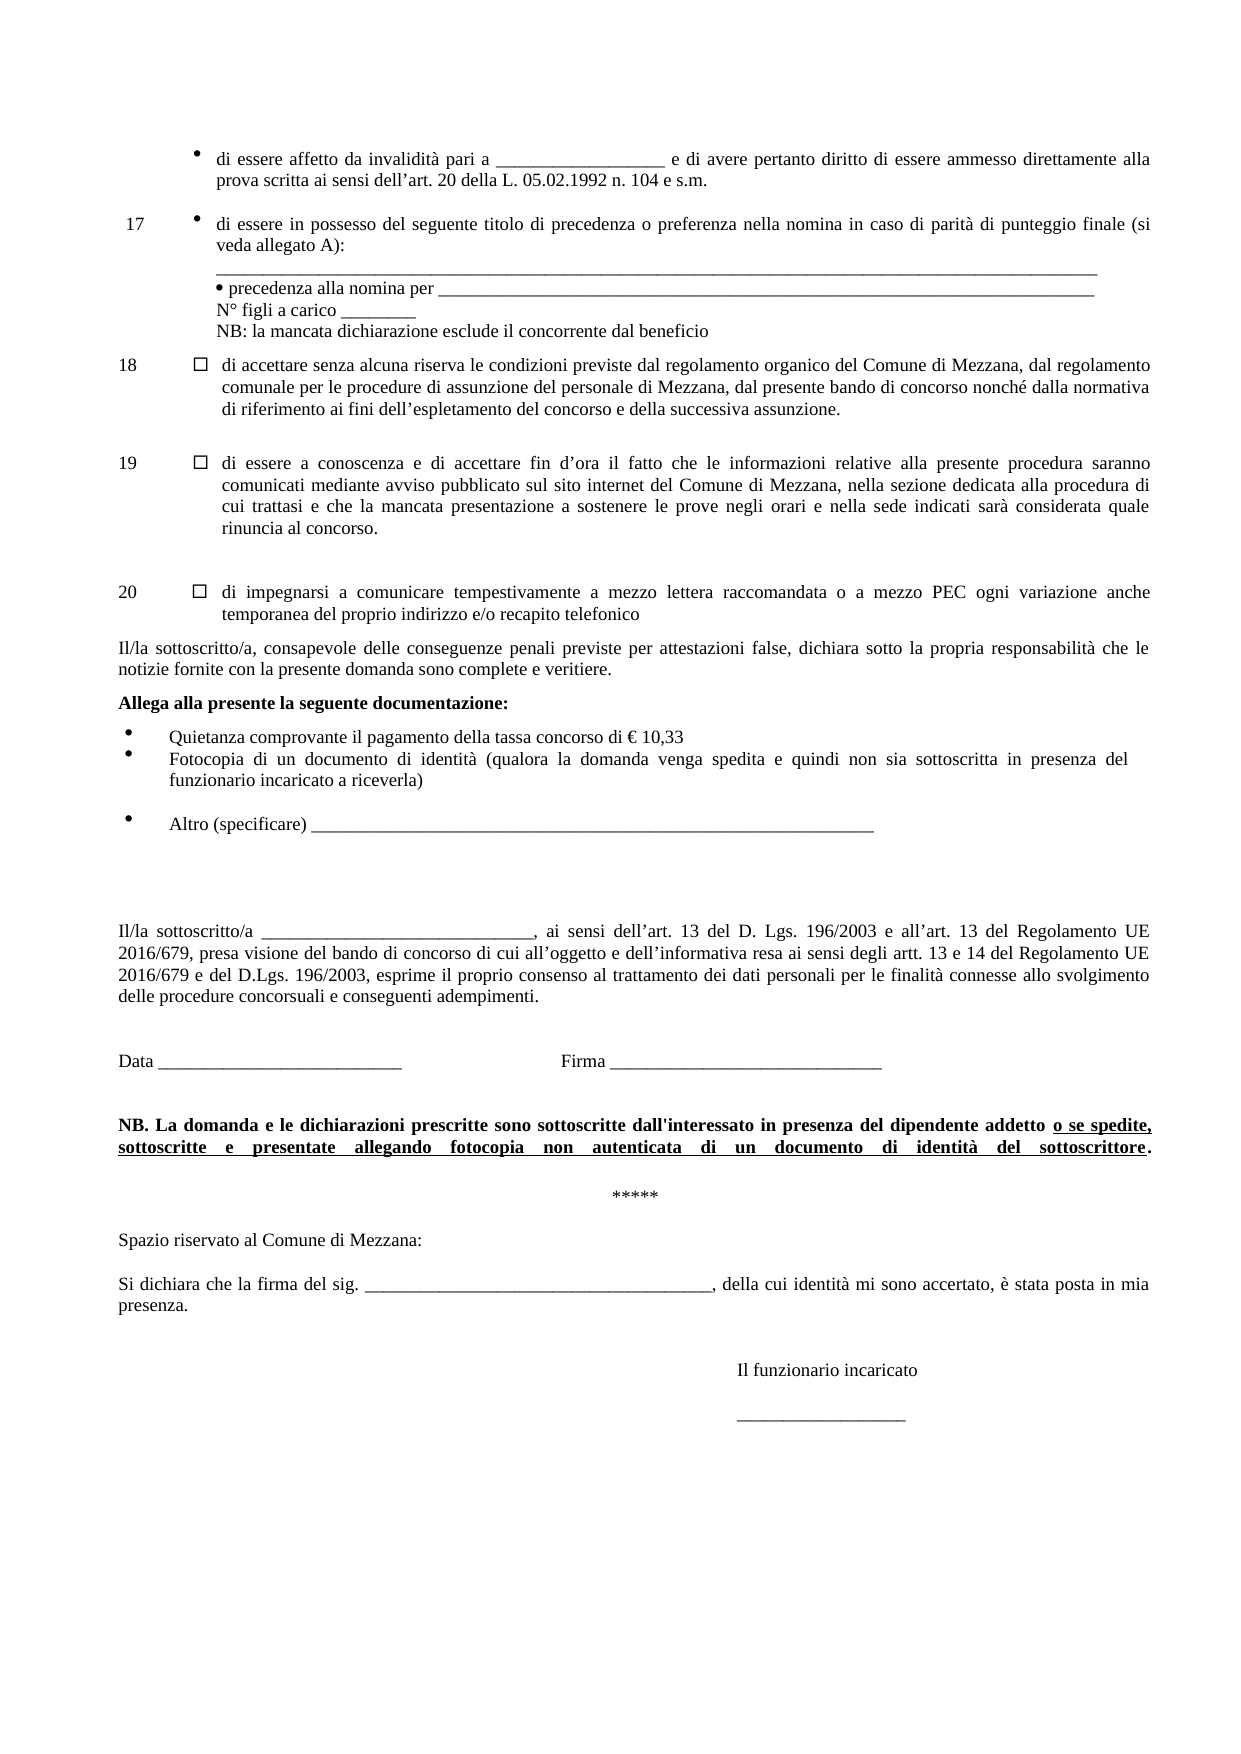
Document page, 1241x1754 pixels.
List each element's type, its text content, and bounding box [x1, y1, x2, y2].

text __________________ [737, 1402, 1152, 1423]
text Spazio riservato al Comune di Mezzana: [118, 1229, 1152, 1251]
table_cell di essere in possesso del seguente titolo di precedenza o preferenza nella nomina in caso di parità di punteggio finale (si veda allegato A): ______________________________________________________________________________________________  precedenza alla nomina per ______________________________________________________________________ N° figli a carico ________ NB: la mancata dichiarazione esclude il concorrente dal beneficio [209, 213, 1160, 342]
text Il/la sottoscritto/a _____________________________, ai sensi dell’art. 13 del D. Lgs. 196/2003 e all’art. 13 del Regolamento UE 2016/679, presa visione del bando di concorso di cui all’oggetto e dell’informativa resa ai sensi degli artt. 13 e 14 del Regolamento UE 2016/679 e del D.Lgs. 196/2003, esprime il proprio consenso al trattamento dei dati personali per le finalità connesse allo svolgimento delle procedure concorsuali e conseguenti adempimenti. [118, 920, 1152, 1007]
list  di essere a conoscenza e di accettare fin d’ora il fatto che le informazioni relative alla presente procedura saranno comunicati mediante avviso pubblicato sul sito internet del Comune di Mezzana, nella sezione dedicata alla procedura di cui trattasi e che la mancata presentazione a sostenere le prove negli orari e nella sede indicati sarà considerata quale rinuncia al concorso. [118, 452, 1152, 538]
text Data __________________________ Firma _____________________________ [118, 1050, 1152, 1071]
table_cell  [160, 213, 209, 342]
text Il funzionario incaricato [737, 1359, 1152, 1380]
text NB. La domanda e le dichiarazioni prescritte sono sottoscritte dall'interessato in presenza del dipendente addetto o se spedite, sottoscritte e presentate allegando fotocopia non autenticata di un documento di identità del sottoscrittore. [118, 1114, 1152, 1186]
table_cell 17 [118, 213, 160, 342]
table_header Quietanza comprovante il pagamento della tassa concorso di € 10,33 [162, 726, 1137, 748]
table_cell Altro (specificare) ____________________________________________________________ [162, 813, 1137, 834]
text ***** [118, 1186, 1152, 1208]
table_cell  [118, 813, 162, 834]
text Si dichiara che la firma del sig. _____________________________________, della cui identità mi sono accertato, è stata posta in mia presenza. [118, 1251, 1152, 1316]
text 20  di impegnarsi a comunicare tempestivamente a mezzo lettera raccomandata o a mezzo PEC ogni variazione anche temporanea del proprio indirizzo e/o recapito telefonico [118, 581, 1152, 624]
table_cell [118, 148, 160, 212]
table_cell Fotocopia di un documento di identità (qualora la domanda venga spedita e quindi non sia sottoscritta in presenza del funzionario incaricato a riceverla) [162, 748, 1137, 812]
list  di accettare senza alcuna riserva le condizioni previste dal regolamento organico del Comune di Mezzana, dal regolamento comunale per le procedure di assunzione del personale di Mezzana, dal presente bando di concorso nonché dalla normativa di riferimento ai fini dell’espletamento del concorso e della successiva assunzione. [118, 354, 1152, 419]
text Il/la sottoscritto/a, consapevole delle conseguenze penali previste per attestazioni false, dichiara sotto la propria responsabilità che le notizie fornite con la presente domanda sono complete e veritiere. [118, 637, 1152, 680]
text Allega alla presente la seguente documentazione: [118, 692, 1152, 714]
table_cell di essere affetto da invalidità pari a __________________ e di avere pertanto diritto di essere ammesso direttamente alla prova scritta ai sensi dell’art. 20 della L. 05.02.1992 n. 104 e s.m. [209, 148, 1160, 212]
table_cell  [118, 748, 162, 812]
table_header  [118, 726, 162, 748]
table_cell  [160, 148, 209, 212]
